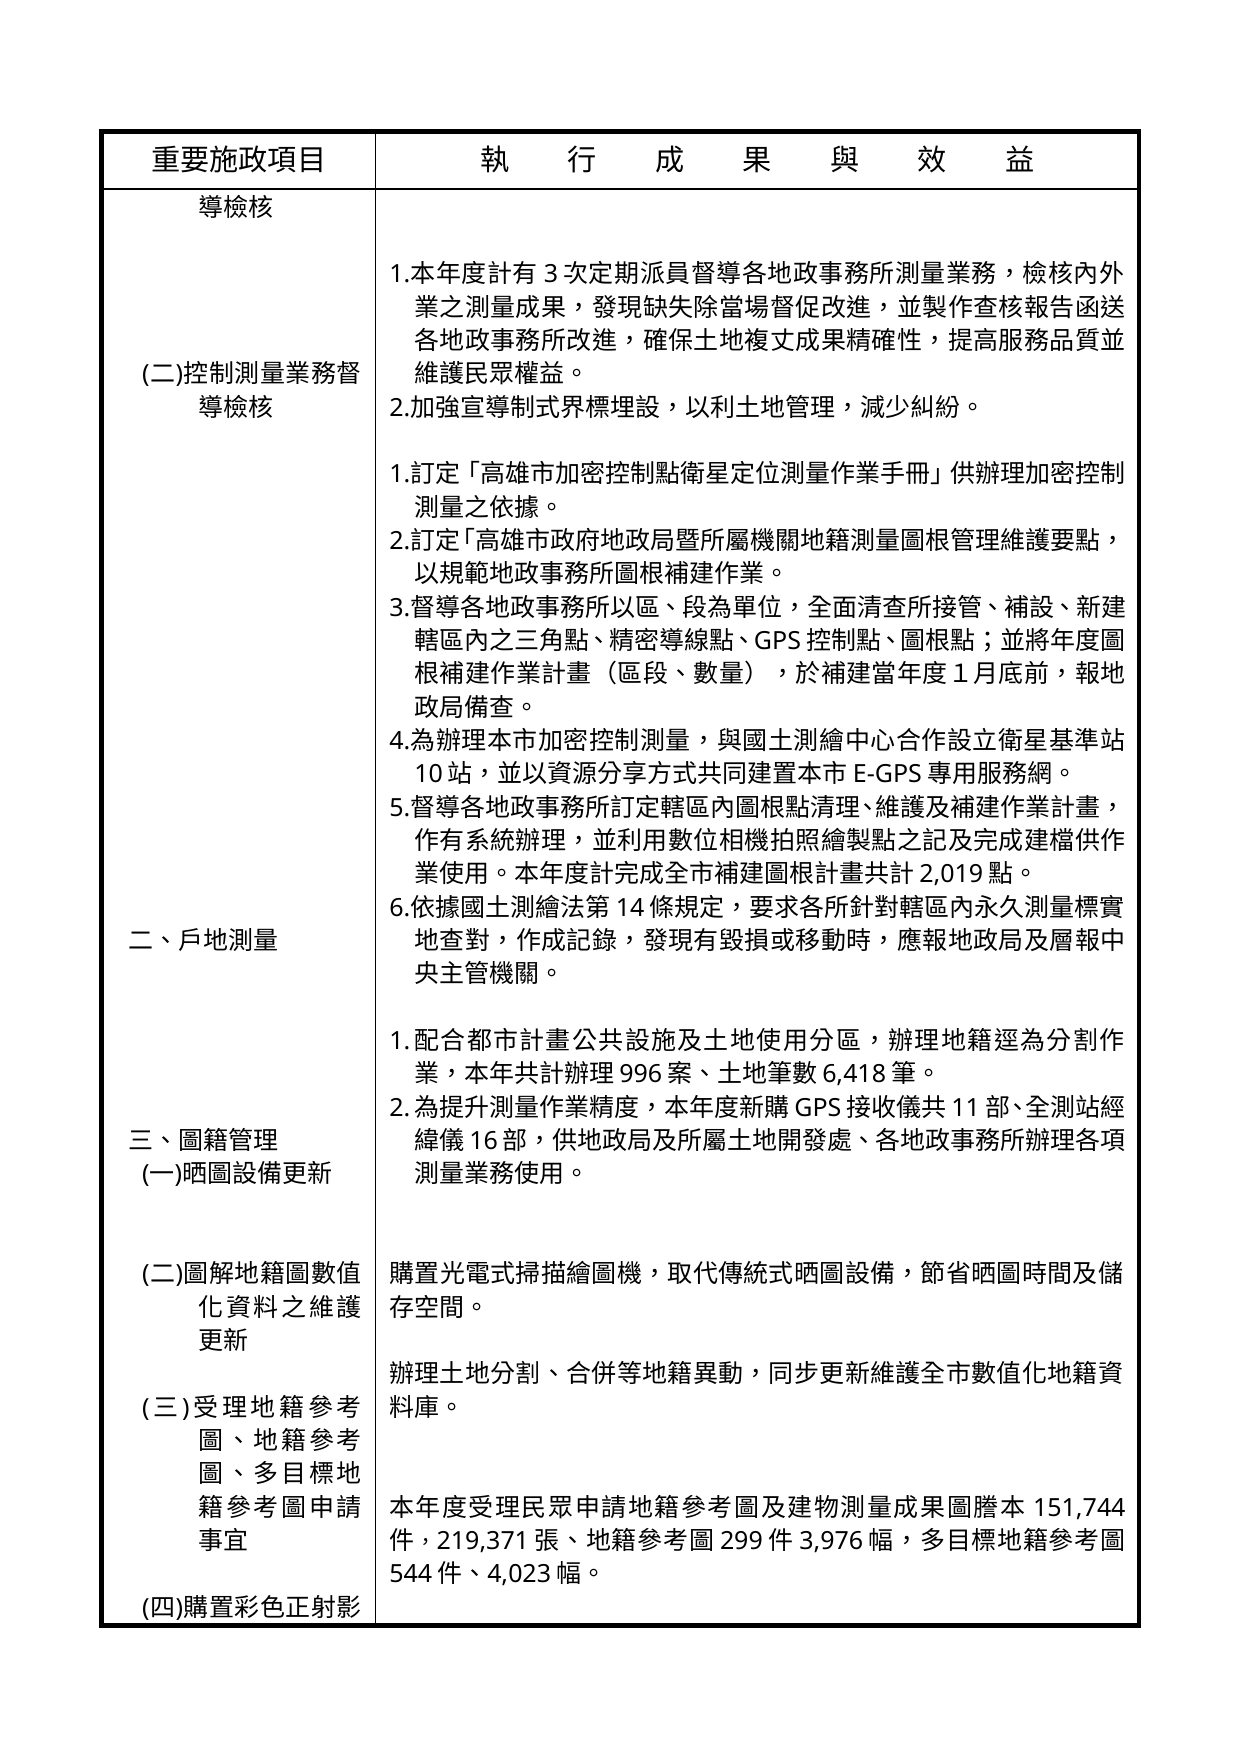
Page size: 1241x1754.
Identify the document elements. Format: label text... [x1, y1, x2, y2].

table_cell 1.本年度計有3次定期派員督導各地政事務所測量業務，檢核內外業之測量成果，發現缺失除當場督促改進，並製作查核報告函送各地政事務所改進，確保土地複丈成果精確性，提高服務品質並維護民眾權益。 2.加強宣導制式界標埋設，以利土地管理，減少糾紛。 1.訂定「高雄市加密控制點衛星定位測量作業手冊」供辦理加密控制測量之依據。 2.訂定「高雄市政府地政局暨所屬機關地籍測量圖根管理維護要點，以規範地政事務所圖根補建作業。 3.督導各地政事務所以區、段為單位，全面清查所接管、補設、新建轄區內之三角點、精密導線點、GPS控制點、圖根點；並將年度圖根補建作業計畫（區段、數量），於補建當年度１月底前，報地政局備查。 4.為辦理本市加密控制測量，與國土測繪中心合作設立衛星基準站10站，並以資源分享方式共同建置本市E-GPS專用服務網。 5.督導各地政事務所訂定轄區內圖根點清理、維護及補建作業計畫，作有系統辦理，並利用數位相機拍照繪製點之記及完成建檔供作業使用。本年度計完成全市補建圖根計畫共計2,019點。 6.依據國土測繪法第14條規定，要求各所針對轄區內永久測量標實地查對，作成記錄，發現有毀損或移動時，應報地政局及層報中央主管機關。 配合都市計畫公共設施及土地使用分區，辦理地籍逕為分割作業，本年共計辦理996案、土地筆數6,418筆。 為提升測量作業精度，本年度新購GPS接收儀共11部、全測站經緯儀16部，供地政局及所屬土地開發處、各地政事務所辦理各項測量業務使用。 購置光電式掃描繪圖機，取代傳統式晒圖設備，節省晒圖時間及儲存空間。 辦理土地分割、合併等地籍異動，同步更新維護全市數值化地籍資料庫。 本年度受理民眾申請地籍參考圖及建物測量成果圖謄本151,744件，219,371張、地籍參考圖299件3,976幅，多目標地籍參考圖544件、4,023幅。 [376, 190, 1137, 1623]
table_header 執 行 成 果 與 效 益 [376, 134, 1137, 188]
table_header 重要施政項目 [104, 134, 375, 188]
table_cell 導檢核 (二)控制測量業務督導檢核 二、戶地測量 三、圖籍管理 (一)晒圖設備更新 (二)圖解地籍圖數值化資料之維護更新 (三)受理地籍參考圖、地籍參考圖、多目標地籍參考圖申請事宜 (四)購置彩色正射影 [104, 190, 375, 1623]
